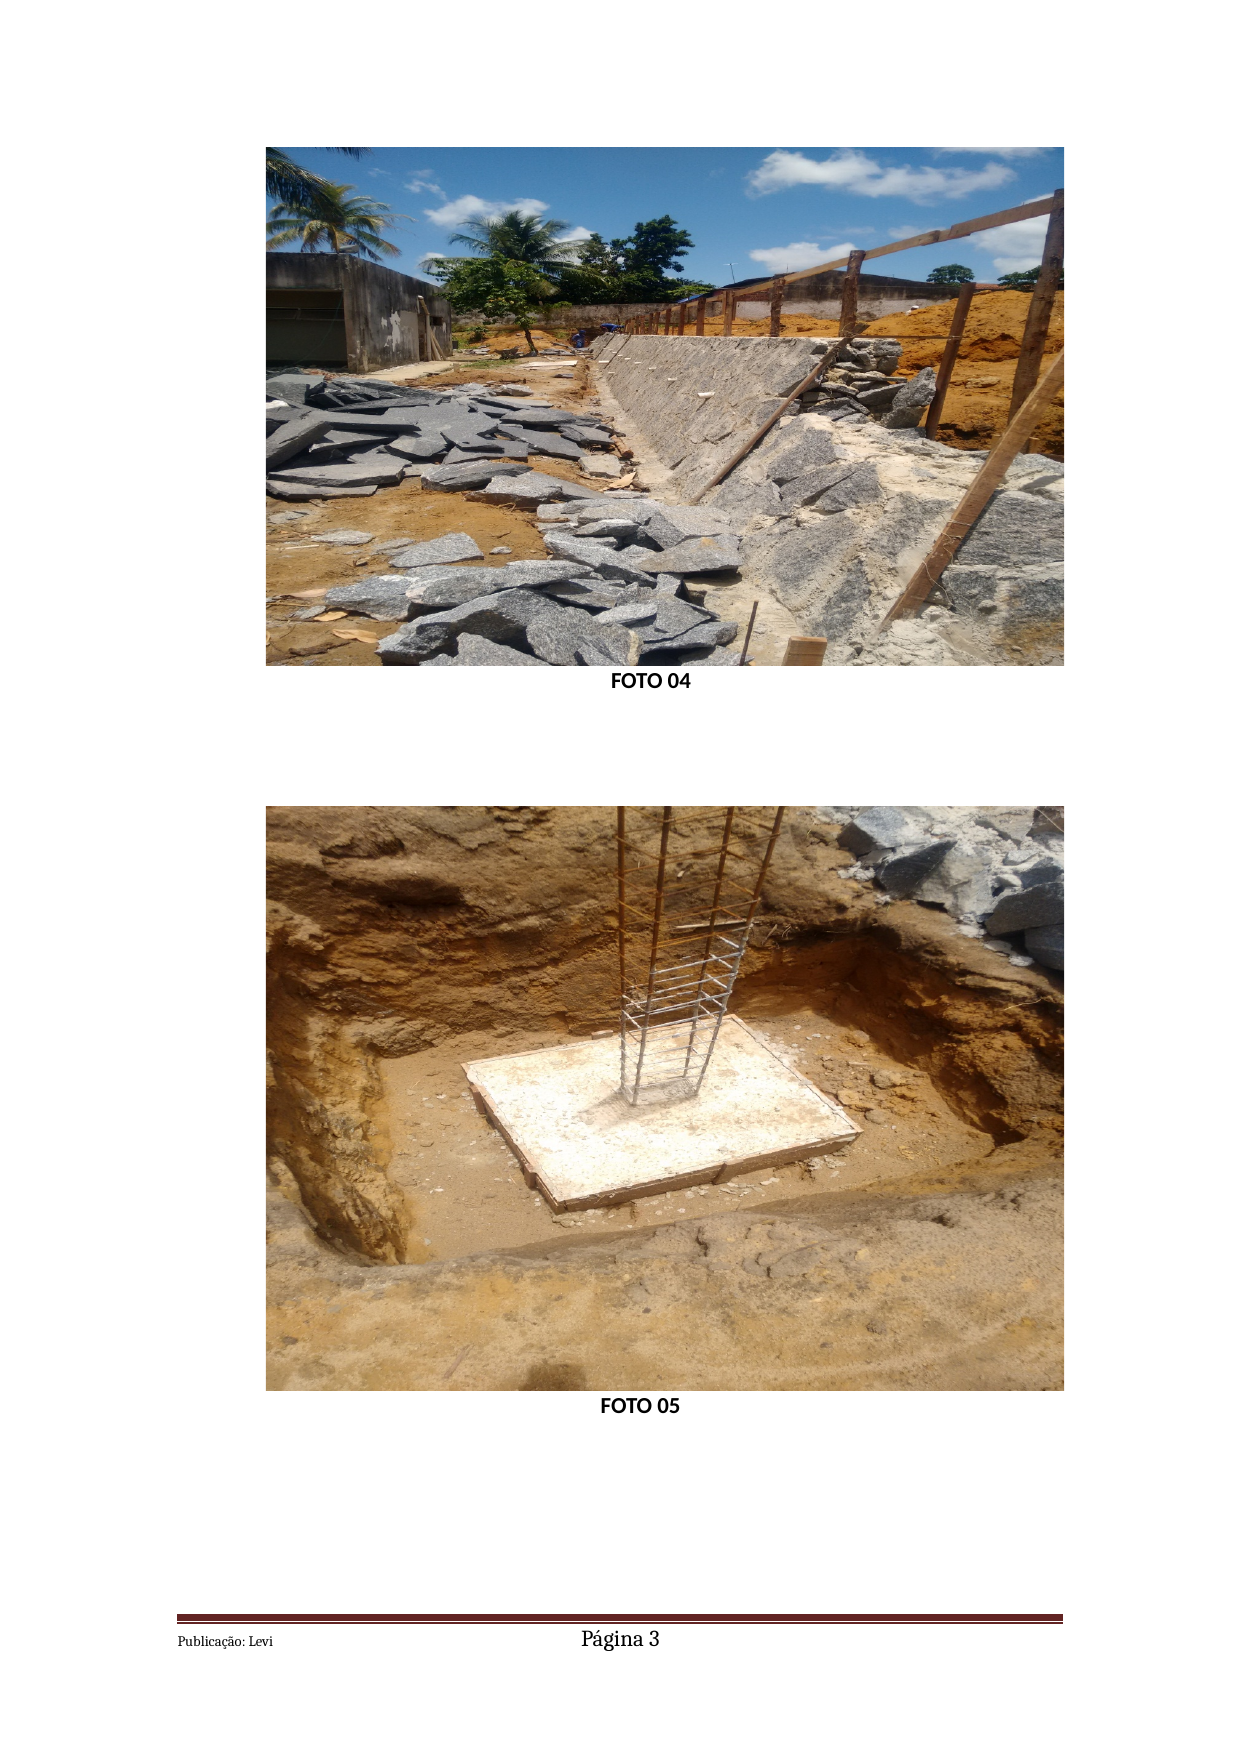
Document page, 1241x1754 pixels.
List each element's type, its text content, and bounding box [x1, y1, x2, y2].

picture [265, 806, 1065, 1391]
picture [265, 147, 1065, 666]
text FOTO 04 [266, 666, 1063, 694]
text FOTO 05 [266, 1391, 1063, 1419]
